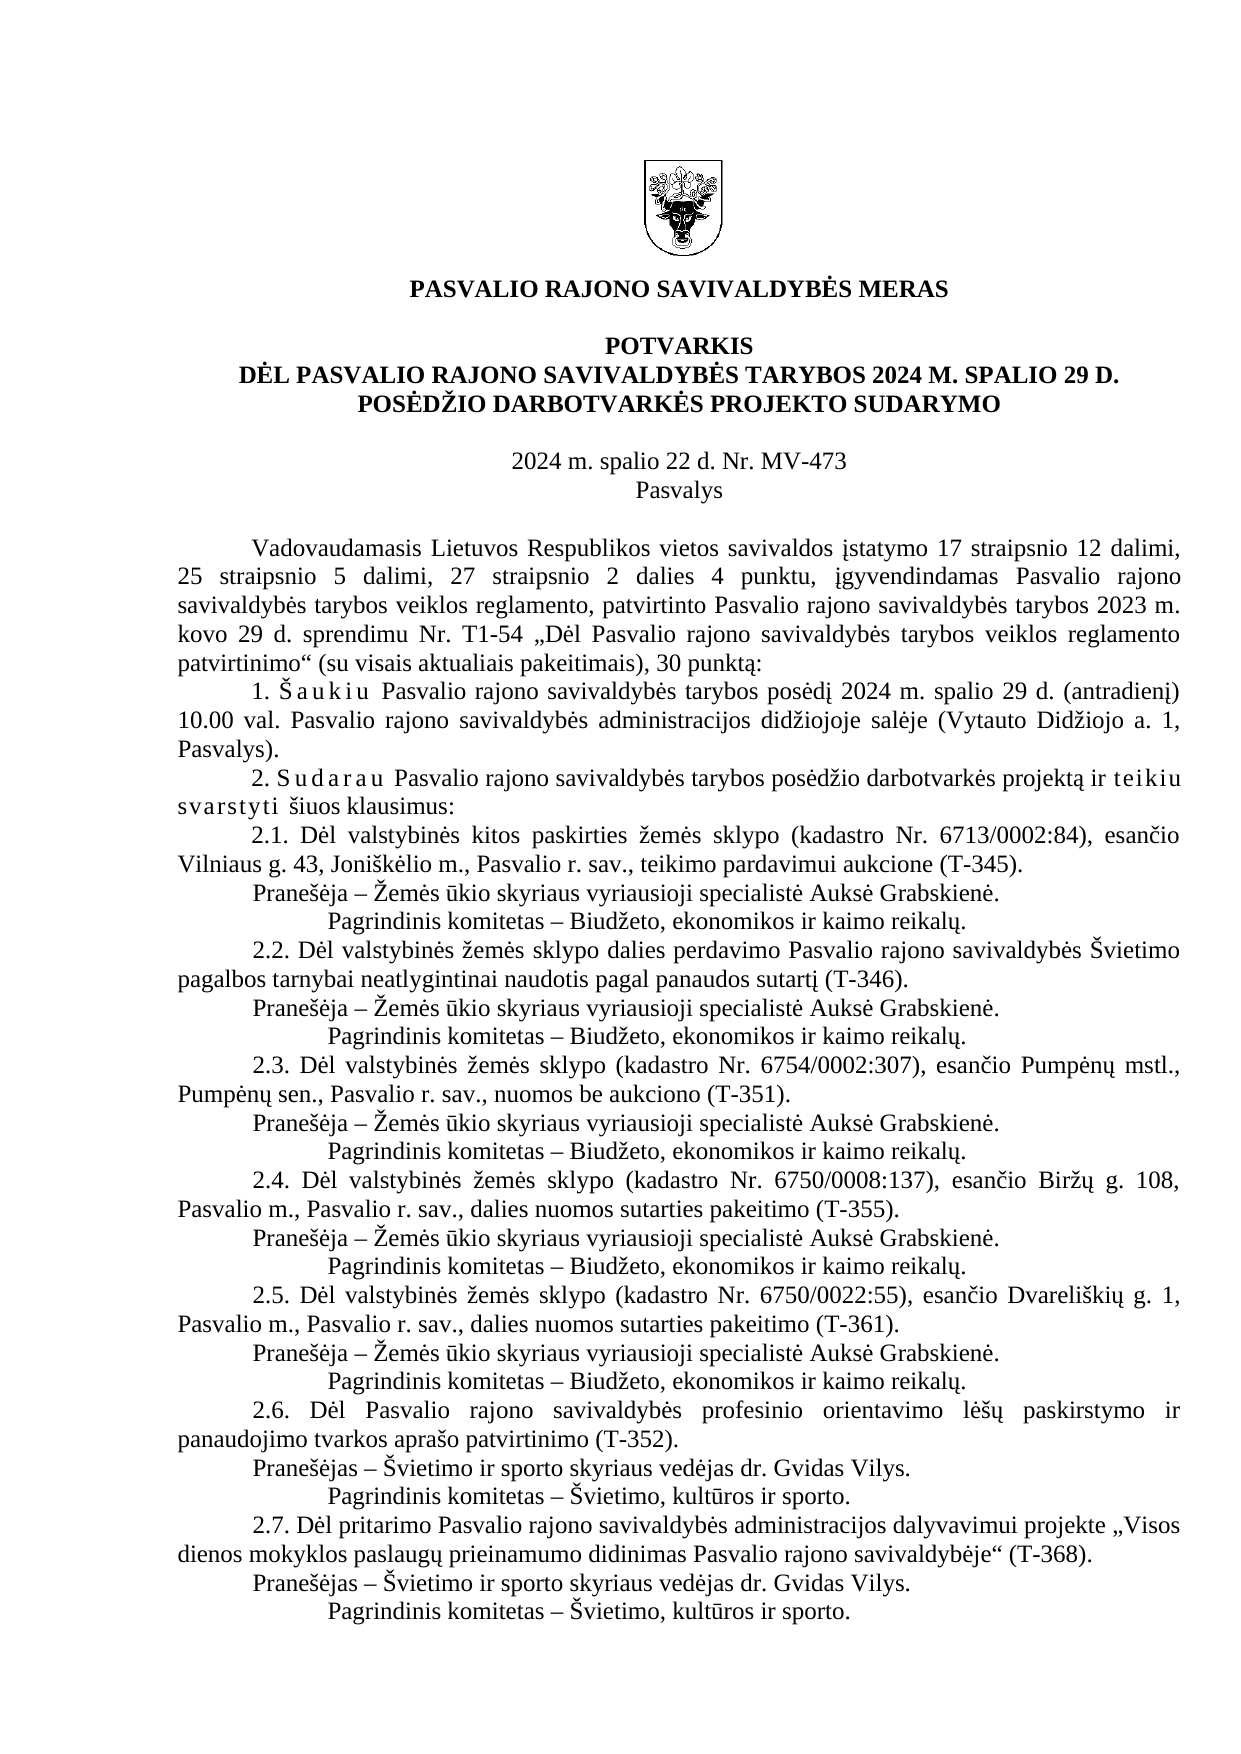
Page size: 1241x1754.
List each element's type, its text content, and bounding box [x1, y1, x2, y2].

text 2.4. Dėl valstybinės žemės sklypo (kadastro Nr. 6750/0008:137), esančio Biržų g. 108, Pasvalio m., Pasvalio r. sav., dalies nuomos sutarties pakeitimo (T-355). [177, 1165, 1181, 1223]
text 2.7. Dėl pritarimo Pasvalio rajono savivaldybės administracijos dalyvavimui projekte „Visos dienos mokyklos paslaugų prieinamumo didinimas Pasvalio rajono savivaldybėje“ (T-368). [177, 1510, 1181, 1568]
text Pagrindinis komitetas – Švietimo, kultūros ir sporto. [177, 1481, 1181, 1510]
text Pranešėja – Žemės ūkio skyriaus vyriausioji specialistė Auksė Grabskienė. [177, 1338, 1181, 1366]
text 2024 m. spalio 22 d. Nr. MV-473 [177, 446, 1181, 475]
text 2. Sudarau Pasvalio rajono savivaldybės tarybos posėdžio darbotvarkės projektą ir teikiu svarstyti šiuos klausimus: [177, 763, 1181, 820]
text Potvarkis [177, 331, 1181, 360]
text Pranešėjas – Švietimo ir sporto skyriaus vedėjas dr. Gvidas Vilys. [177, 1568, 1181, 1596]
text Pagrindinis komitetas – Biudžeto, ekonomikos ir kaimo reikalų. [177, 1251, 1181, 1280]
text Pranešėja – Žemės ūkio skyriaus vyriausioji specialistė Auksė Grabskienė. [177, 993, 1181, 1021]
text Pagrindinis komitetas – Švietimo, kultūros ir sporto. [177, 1596, 1181, 1625]
text 2.2. Dėl valstybinės žemės sklypo dalies perdavimo Pasvalio rajono savivaldybės Švietimo pagalbos tarnybai neatlygintinai naudotis pagal panaudos sutartį (T-346). [177, 935, 1181, 993]
text Pagrindinis komitetas – Biudžeto, ekonomikos ir kaimo reikalų. [177, 906, 1181, 935]
text Pasvalio rajono savivaldybės MERAS [177, 274, 1181, 303]
text Pagrindinis komitetas – Biudžeto, ekonomikos ir kaimo reikalų. [177, 1021, 1181, 1050]
text Pranešėjas – Švietimo ir sporto skyriaus vedėjas dr. Gvidas Vilys. [177, 1453, 1181, 1481]
text Pranešėja – Žemės ūkio skyriaus vyriausioji specialistė Auksė Grabskienė. [177, 878, 1181, 906]
text Pagrindinis komitetas – Biudžeto, ekonomikos ir kaimo reikalų. [177, 1366, 1181, 1395]
text Pagrindinis komitetas – Biudžeto, ekonomikos ir kaimo reikalų. [177, 1136, 1181, 1165]
text Pasvalys [177, 475, 1181, 504]
text Pranešėja – Žemės ūkio skyriaus vyriausioji specialistė Auksė Grabskienė. [177, 1108, 1181, 1136]
text 2.1. Dėl valstybinės kitos paskirties žemės sklypo (kadastro Nr. 6713/0002:84), esančio Vilniaus g. 43, Joniškėlio m., Pasvalio r. sav., teikimo pardavimui aukcione (T-345). [177, 820, 1181, 878]
text 1. Šaukiu Pasvalio rajono savivaldybės tarybos posėdį 2024 m. spalio 29 d. (antradienį) 10.00 val. Pasvalio rajono savivaldybės administracijos didžiojoje salėje (Vytauto Didžiojo a. 1, Pasvalys). [177, 676, 1181, 763]
text 2.6. Dėl Pasvalio rajono savivaldybės profesinio orientavimo lėšų paskirstymo ir panaudojimo tvarkos aprašo patvirtinimo (T-352). [177, 1395, 1181, 1453]
text 2.5. Dėl valstybinės žemės sklypo (kadastro Nr. 6750/0022:55), esančio Dvareliškių g. 1, Pasvalio m., Pasvalio r. sav., dalies nuomos sutarties pakeitimo (T-361). [177, 1280, 1181, 1338]
text Vadovaudamasis Lietuvos Respublikos vietos savivaldos įstatymo 17 straipsnio 12 dalimi, 25 straipsnio 5 dalimi, 27 straipsnio 2 dalies 4 punktu, įgyvendindamas Pasvalio rajono savivaldybės tarybos veiklos reglamento, patvirtinto Pasvalio rajono savivaldybės tarybos 2023 m. kovo 29 d. sprendimu Nr. T1-54 „Dėl Pasvalio rajono savivaldybės tarybos veiklos reglamento patvirtinimo“ (su visais aktualiais pakeitimais), 30 punktą: [177, 533, 1181, 676]
text 2.3. Dėl valstybinės žemės sklypo (kadastro Nr. 6754/0002:307), esančio Pumpėnų mstl., Pumpėnų sen., Pasvalio r. sav., nuomos be aukciono (T-351). [177, 1050, 1181, 1108]
text Dėl pasvalio rajono savivaldybės tarybos 2024 m. spalio 29 d. posėdžio darbotvarkės projekto sudarymo [177, 360, 1181, 418]
text Pranešėja – Žemės ūkio skyriaus vyriausioji specialistė Auksė Grabskienė. [177, 1223, 1181, 1251]
